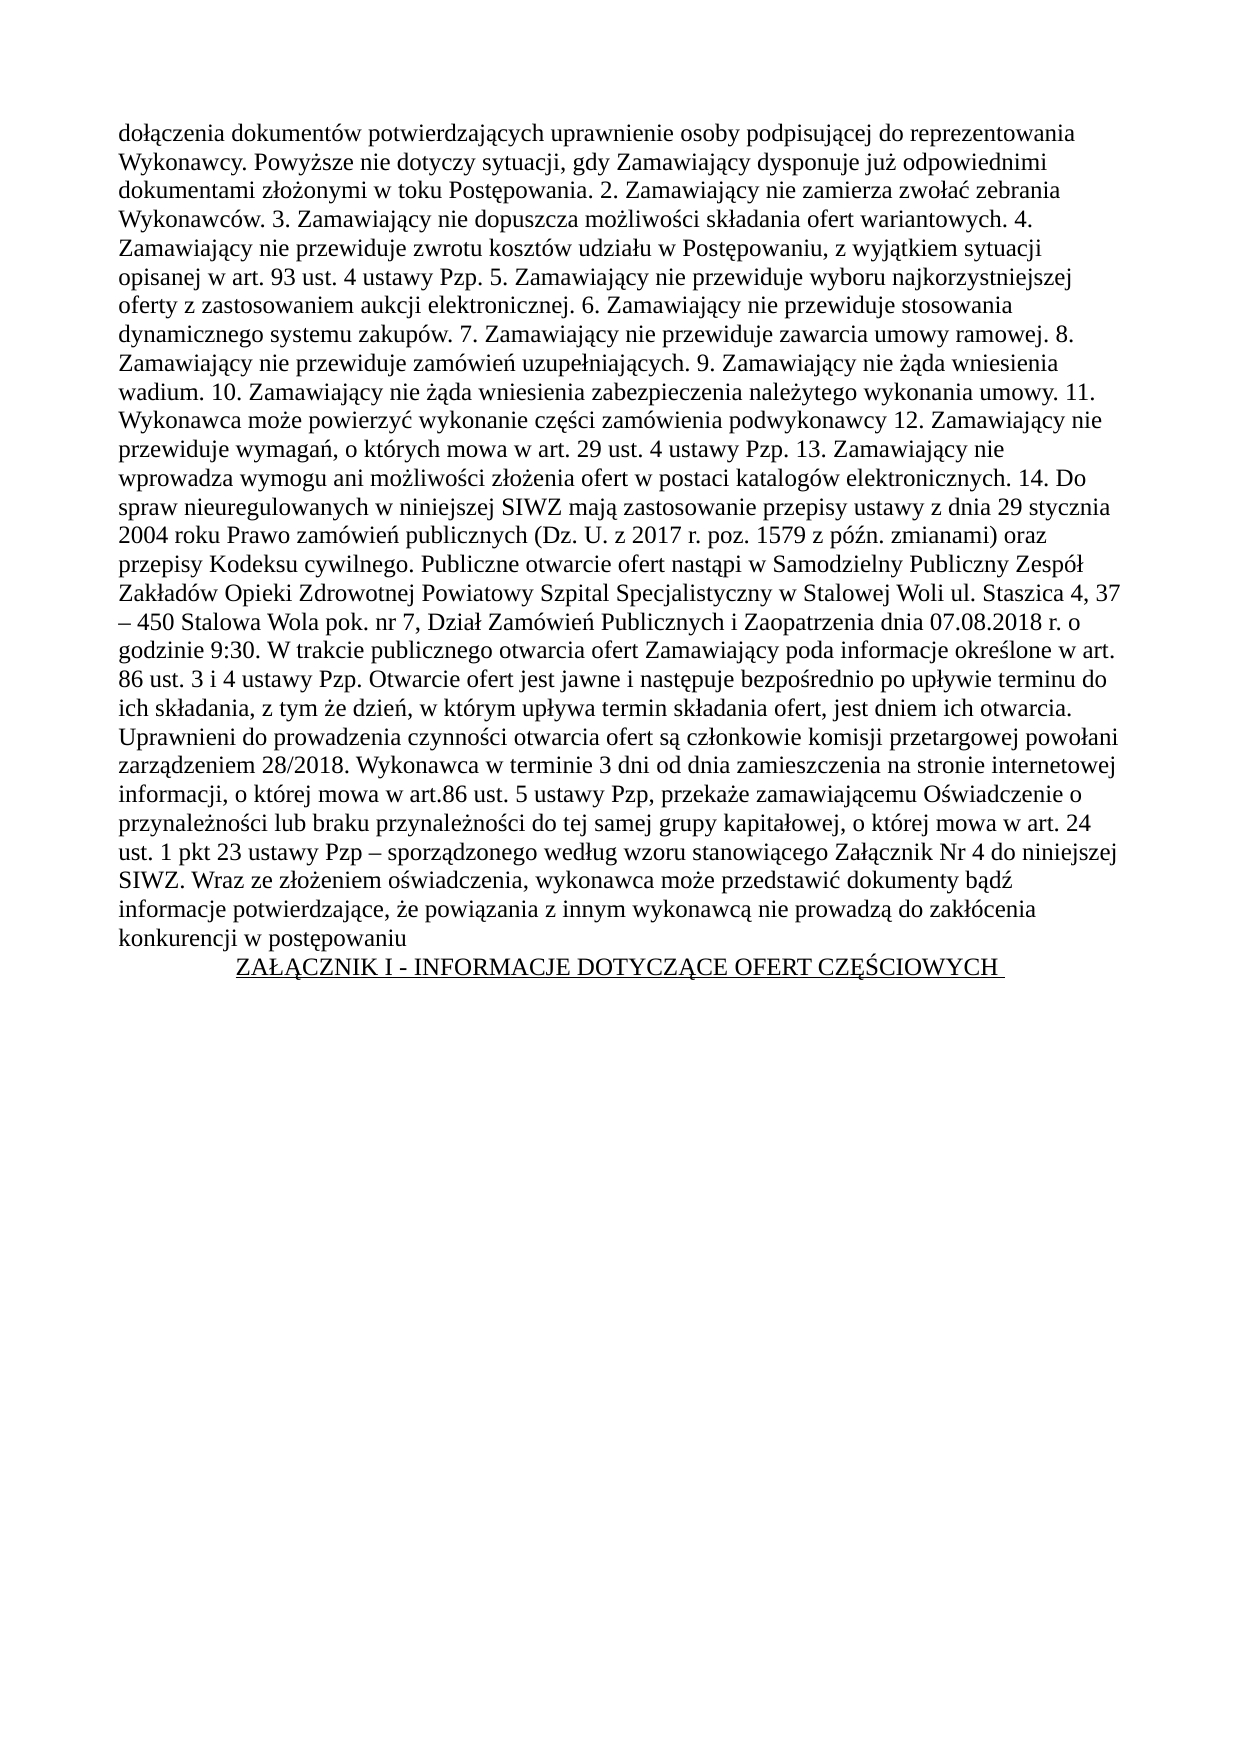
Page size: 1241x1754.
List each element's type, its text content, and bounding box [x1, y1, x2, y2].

text ZAŁĄCZNIK I - INFORMACJE DOTYCZĄCE OFERT CZĘŚCIOWYCH [118, 952, 1122, 981]
table_header [118, 1121, 136, 1131]
text dołączenia dokumentów potwierdzających uprawnienie osoby podpisującej do reprezentowania Wykonawcy. Powyższe nie dotyczy sytuacji, gdy Zamawiający dysponuje już odpowiednimi dokumentami złożonymi w toku Postępowania. 2. Zamawiający nie zamierza zwołać zebrania Wykonawców. 3. Zamawiający nie dopuszcza możliwości składania ofert wariantowych. 4. Zamawiający nie przewiduje zwrotu kosztów udziału w Postępowaniu, z wyjątkiem sytuacji opisanej w art. 93 ust. 4 ustawy Pzp. 5. Zamawiający nie przewiduje wyboru najkorzystniejszej oferty z zastosowaniem aukcji elektronicznej. 6. Zamawiający nie przewiduje stosowania dynamicznego systemu zakupów. 7. Zamawiający nie przewiduje zawarcia umowy ramowej. 8. Zamawiający nie przewiduje zamówień uzupełniających. 9. Zamawiający nie żąda wniesienia wadium. 10. Zamawiający nie żąda wniesienia zabezpieczenia należytego wykonania umowy. 11. Wykonawca może powierzyć wykonanie części zamówienia podwykonawcy 12. Zamawiający nie przewiduje wymagań, o których mowa w art. 29 ust. 4 ustawy Pzp. 13. Zamawiający nie wprowadza wymogu ani możliwości złożenia ofert w postaci katalogów elektronicznych. 14. Do spraw nieuregulowanych w niniejszej SIWZ mają zastosowanie przepisy ustawy z dnia 29 stycznia 2004 roku Prawo zamówień publicznych (Dz. U. z 2017 r. poz. 1579 z późn. zmianami) oraz przepisy Kodeksu cywilnego. Publiczne otwarcie ofert nastąpi w Samodzielny Publiczny Zespół Zakładów Opieki Zdrowotnej Powiatowy Szpital Specjalistyczny w Stalowej Woli ul. Staszica 4, 37 – 450 Stalowa Wola pok. nr 7, Dział Zamówień Publicznych i Zaopatrzenia dnia 07.08.2018 r. o godzinie 9:30. W trakcie publicznego otwarcia ofert Zamawiający poda informacje określone w art. 86 ust. 3 i 4 ustawy Pzp. Otwarcie ofert jest jawne i następuje bezpośrednio po upływie terminu do ich składania, z tym że dzień, w którym upływa termin składania ofert, jest dniem ich otwarcia. Uprawnieni do prowadzenia czynności otwarcia ofert są członkowie komisji przetargowej powołani zarządzeniem 28/2018. Wykonawca w terminie 3 dni od dnia zamieszczenia na stronie internetowej informacji, o której mowa w art.86 ust. 5 ustawy Pzp, przekaże zamawiającemu Oświadczenie o przynależności lub braku przynależności do tej samej grupy kapitałowej, o której mowa w art. 24 ust. 1 pkt 23 ustawy Pzp – sporządzonego według wzoru stanowiącego Załącznik Nr 4 do niniejszej SIWZ. Wraz ze złożeniem oświadczenia, wykonawca może przedstawić dokumenty bądź informacje potwierdzające, że powiązania z innym wykonawcą nie prowadzą do zakłócenia konkurencji w postępowaniu [118, 118, 1122, 952]
